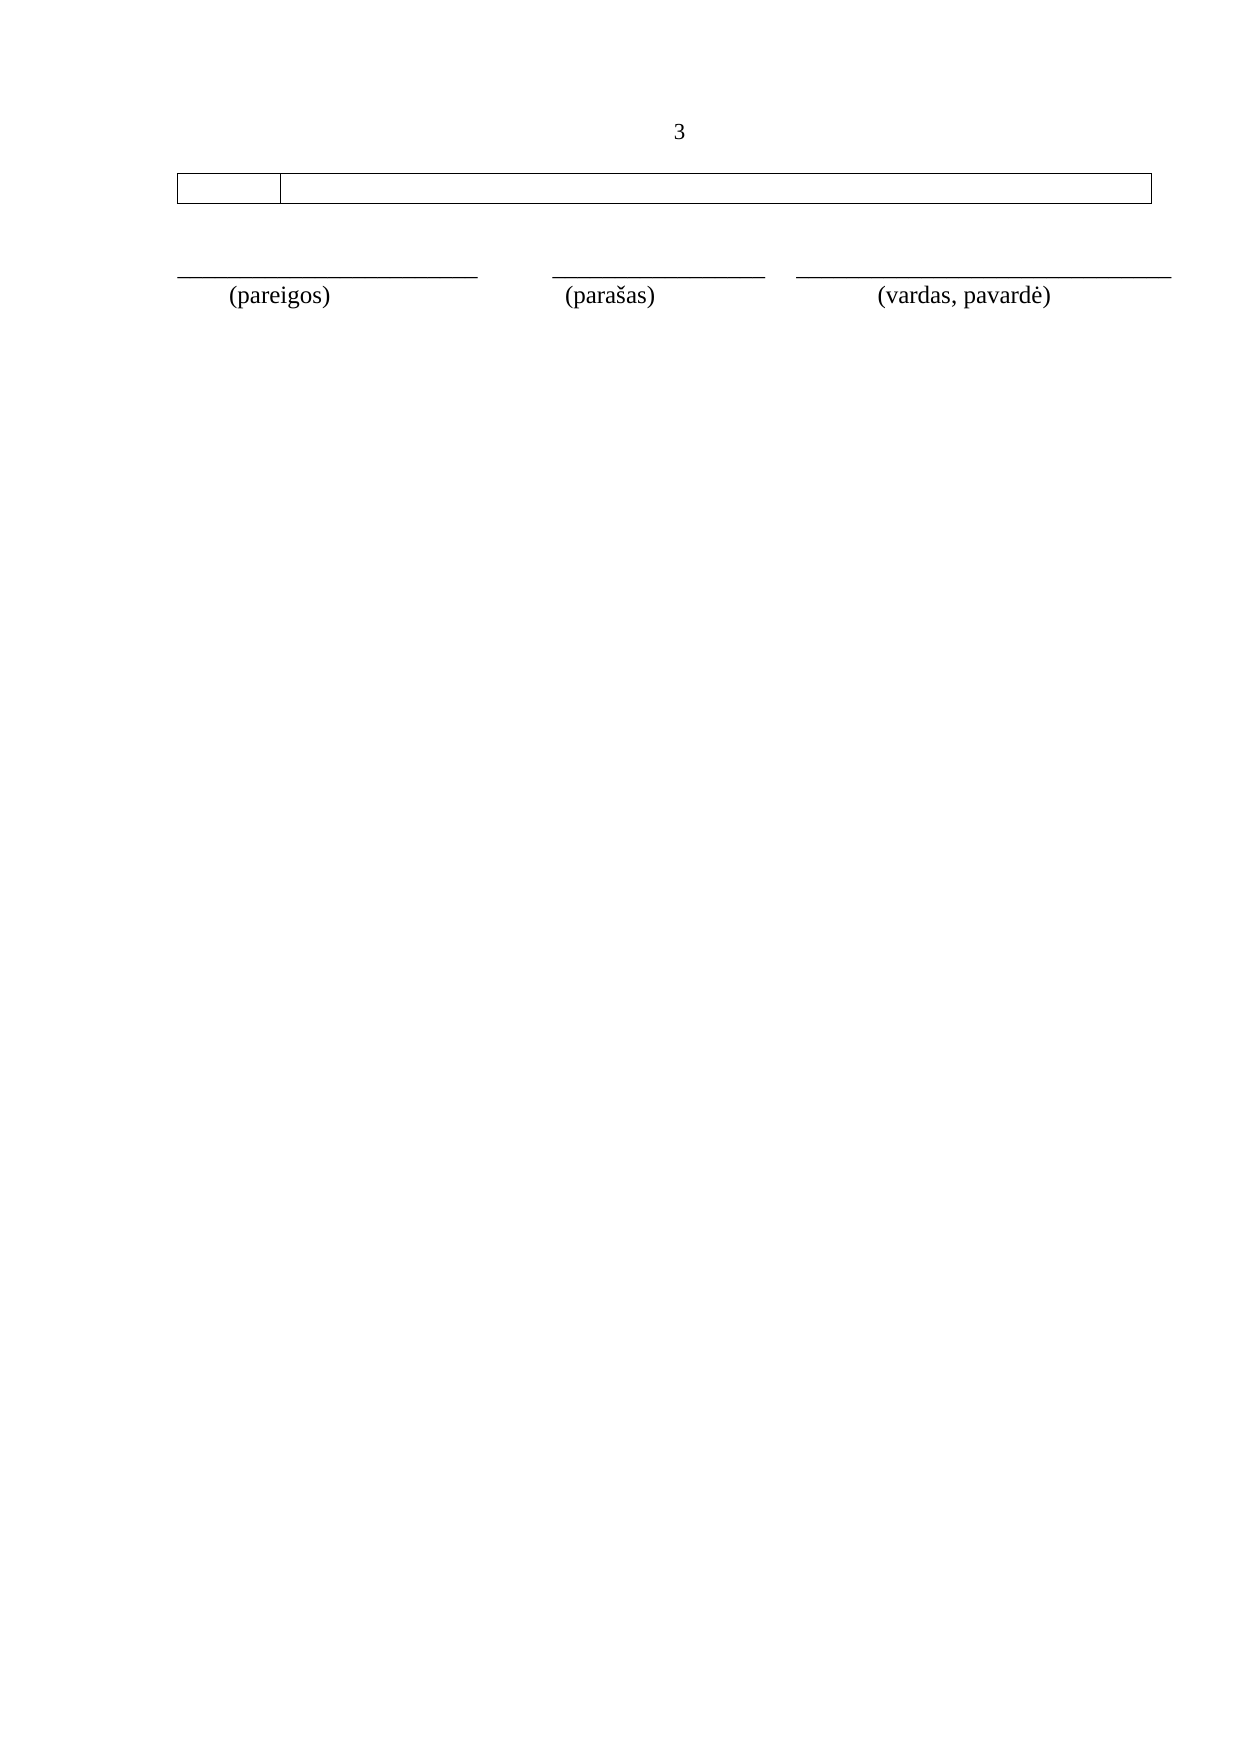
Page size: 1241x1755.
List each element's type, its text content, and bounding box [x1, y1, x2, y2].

table_cell [281, 174, 1151, 203]
text ________________________ _________________ ______________________________ [177, 252, 1181, 280]
table_cell [178, 174, 280, 203]
text (pareigos) (parašas) (vardas, pavardė) [177, 280, 1181, 309]
